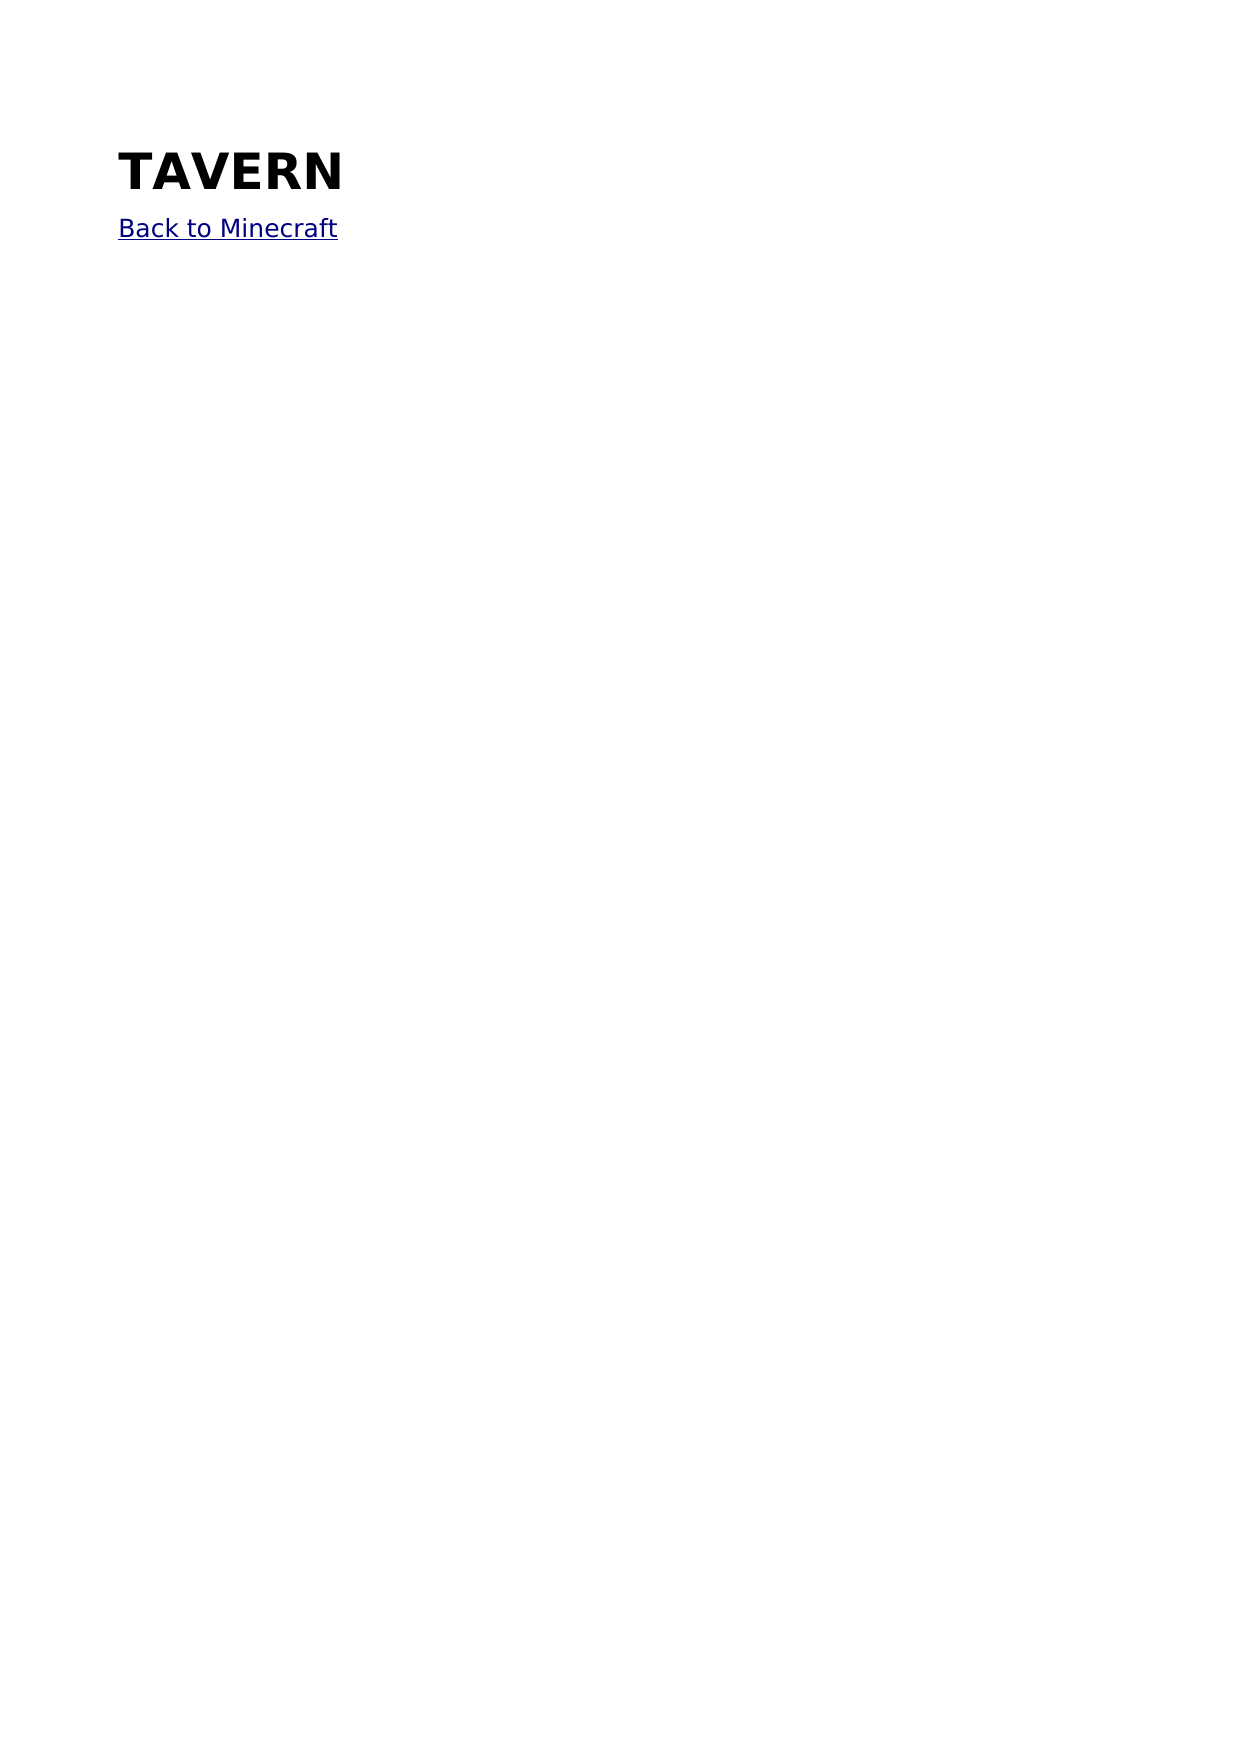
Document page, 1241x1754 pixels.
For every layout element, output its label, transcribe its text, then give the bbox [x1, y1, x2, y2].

subtitle TAVERN [118, 143, 1122, 201]
text Back to Minecraft [118, 214, 1122, 243]
